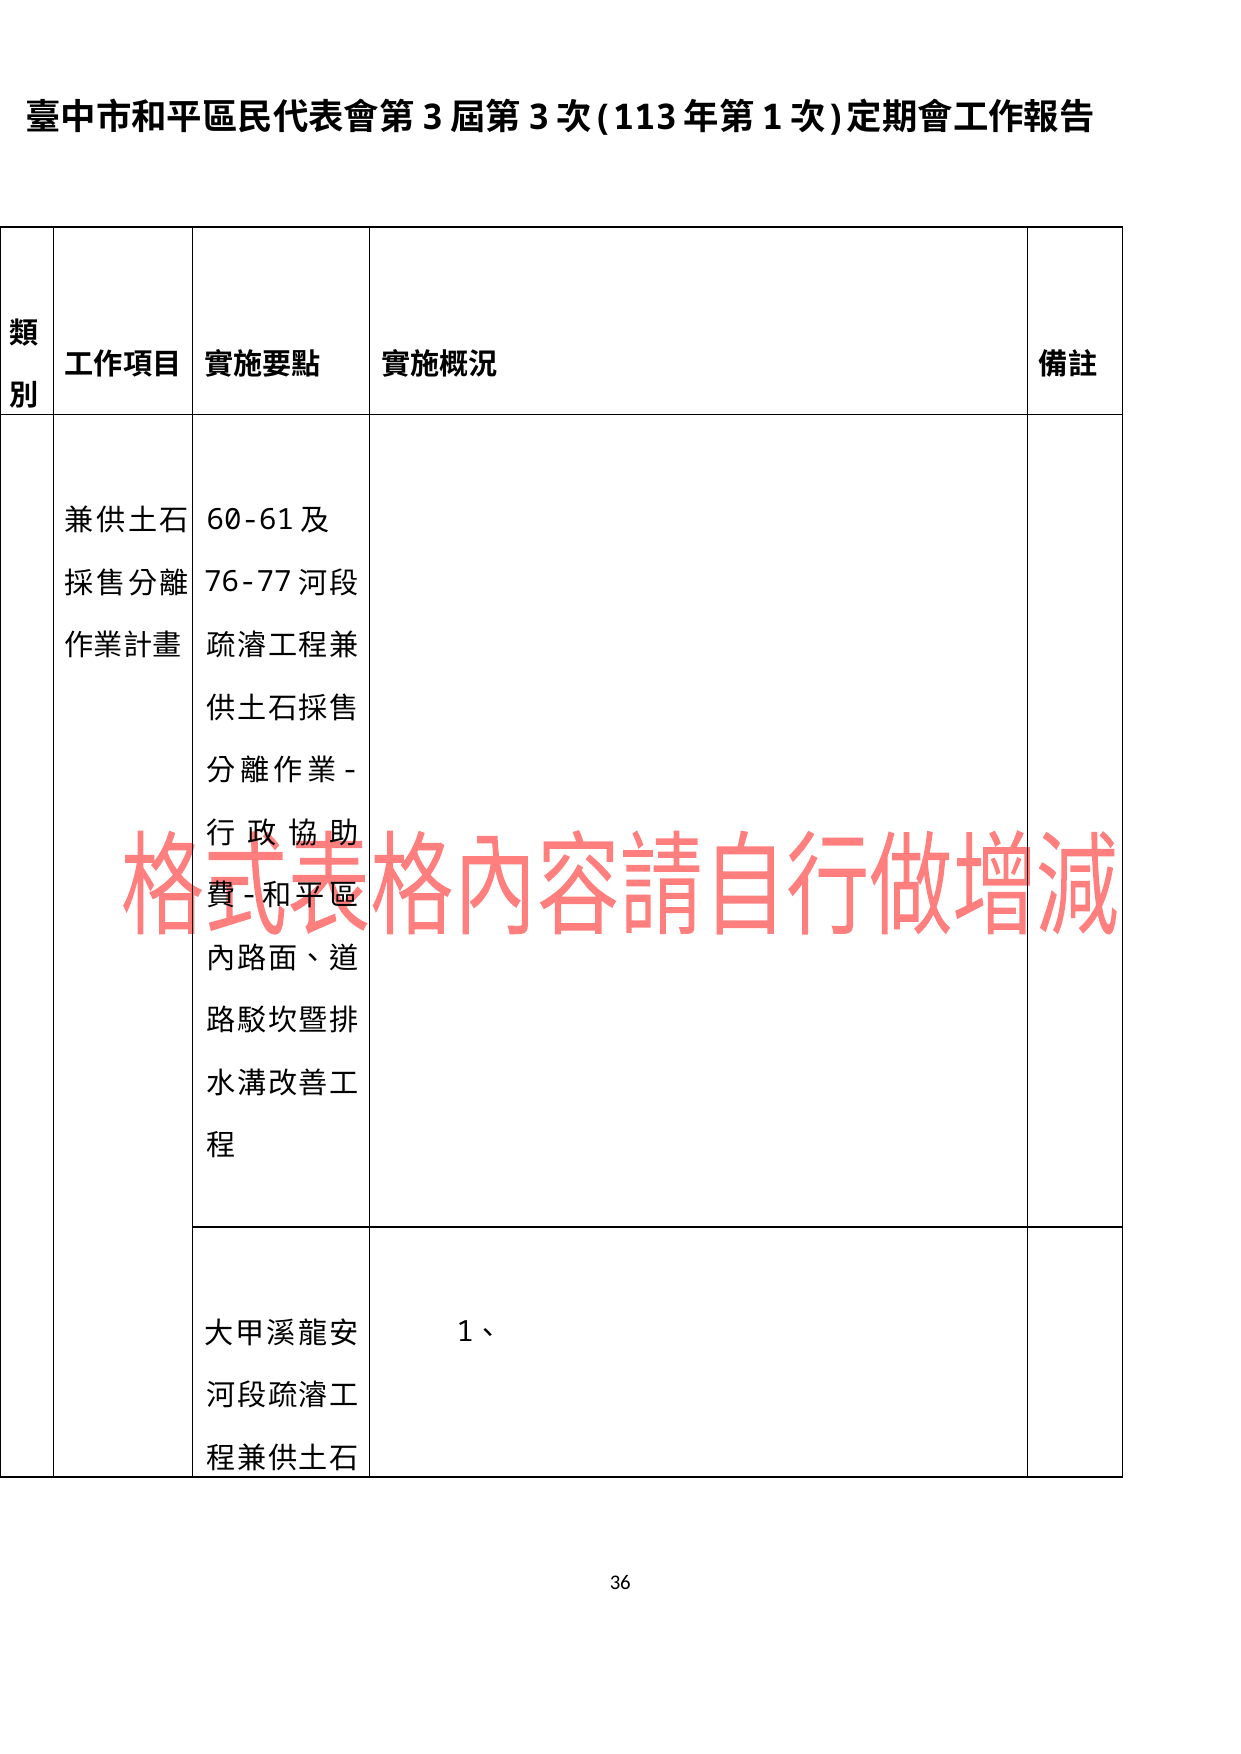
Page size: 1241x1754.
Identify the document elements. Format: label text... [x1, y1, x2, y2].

table_cell [1028, 415, 1122, 1226]
table_cell [370, 1228, 1027, 1476]
table_cell 60-61及 76-77河段疏濬工程兼供土石採售分離作業-行政協助費-和平區內路面、道路駁坎暨排水溝改善工程 [193, 415, 369, 1226]
table_cell [989, 854, 1003, 878]
table_cell [370, 415, 1027, 1226]
table_cell [1028, 1228, 1122, 1476]
table_header 實施要點 [193, 228, 369, 414]
table_cell [1, 415, 53, 1476]
table_header 備註 [1028, 228, 1122, 414]
table_cell 兼供土石採售分離作業計畫 [54, 415, 192, 1476]
table_header 類別 [1, 228, 53, 414]
table_header 工作項目 [54, 228, 192, 414]
table_header 實施概況 [370, 228, 1027, 414]
table_cell [1009, 854, 1024, 878]
table_cell 大甲溪龍安河段疏濬工程兼供土石 [193, 1228, 369, 1476]
